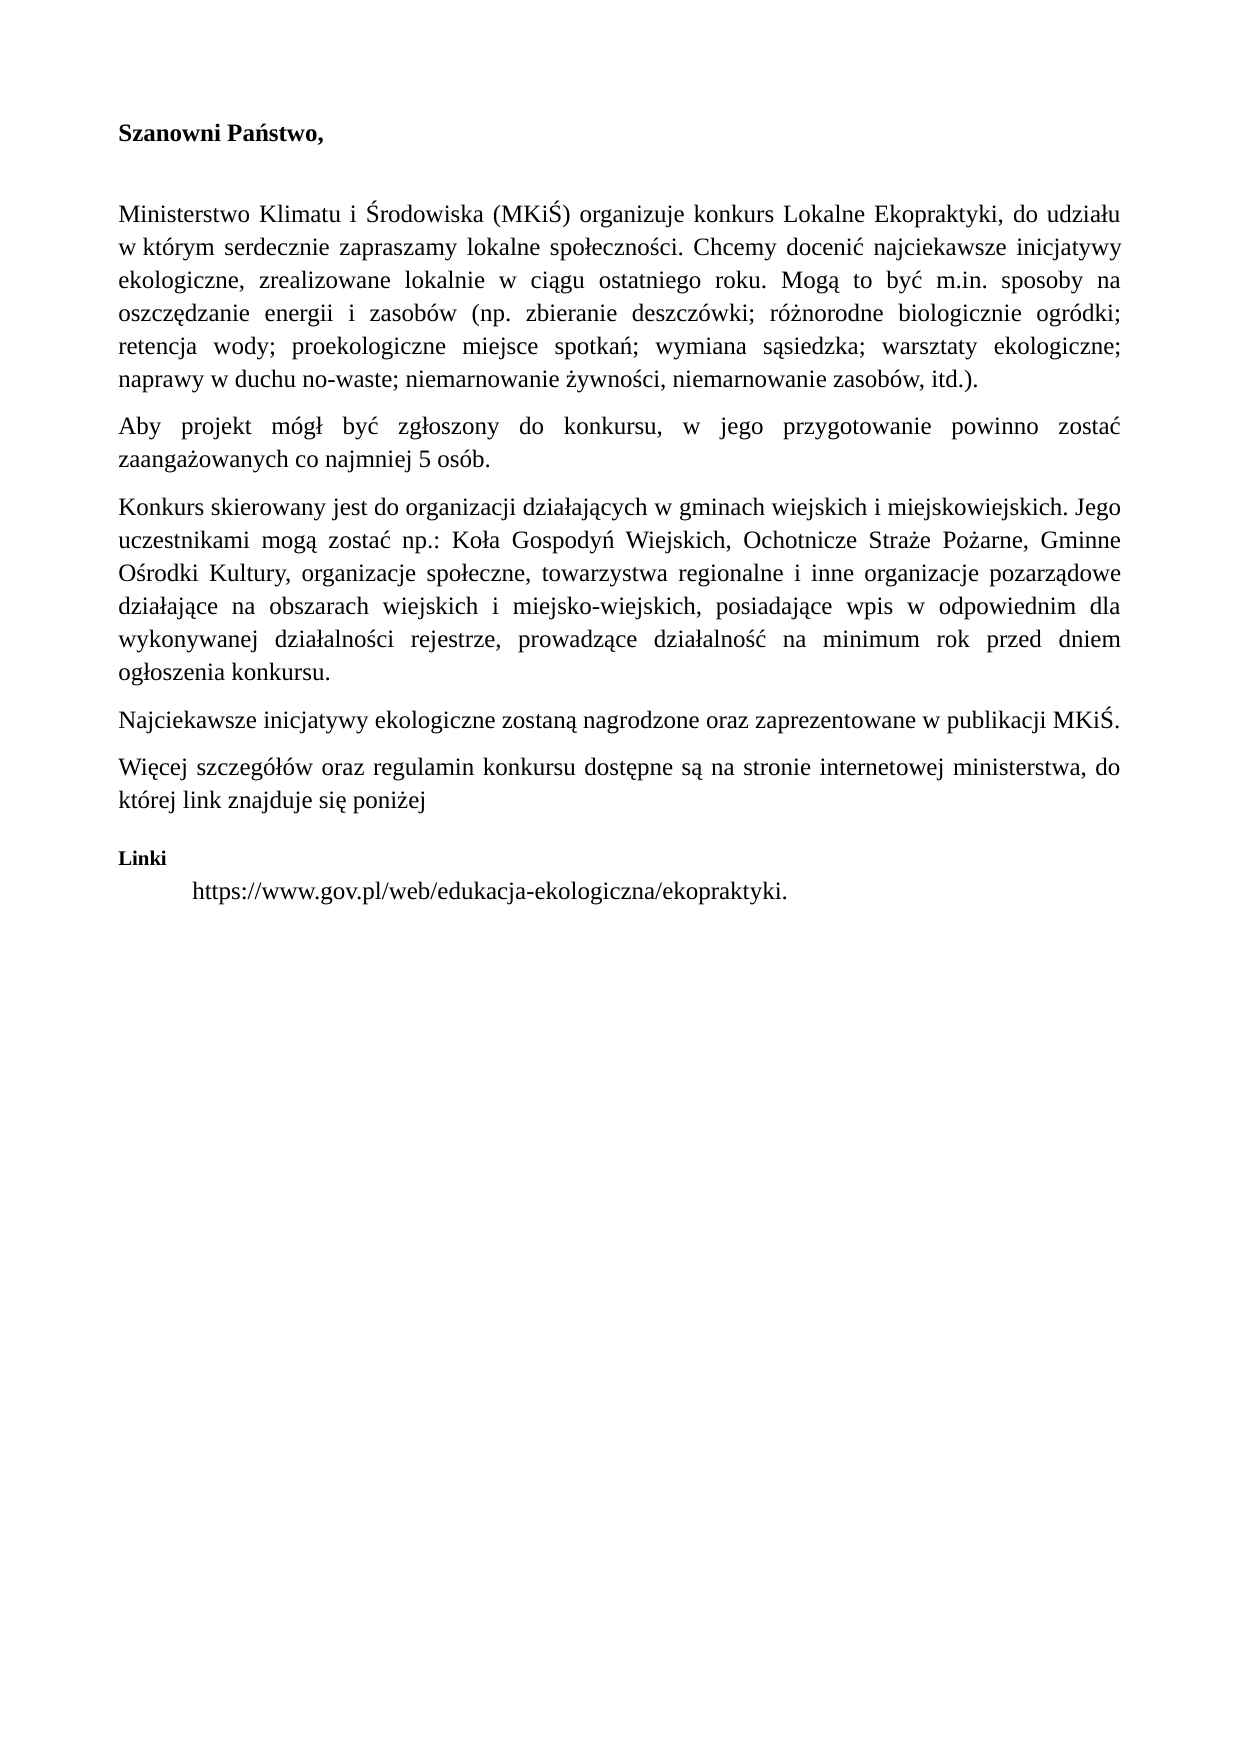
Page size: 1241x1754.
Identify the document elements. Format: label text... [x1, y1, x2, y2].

text Konkurs skierowany jest do organizacji działających w gminach wiejskich i miejskowiejskich. Jego uczestnikami mogą zostać np.: Koła Gospodyń Wiejskich, Ochotnicze Straże Pożarne, Gminne Ośrodki Kultury, organizacje społeczne, towarzystwa regionalne i inne organizacje pozarządowe działające na obszarach wiejskich i miejsko-wiejskich, posiadające wpis w odpowiednim dla wykonywanej działalności rejestrze, prowadzące działalność na minimum rok przed dniem ogłoszenia konkursu. [118, 492, 1122, 686]
text Ministerstwo Klimatu i Środowiska (MKiŚ) organizuje konkurs Lokalne Ekopraktyki, do udziału w którym serdecznie zapraszamy lokalne społeczności. Chcemy docenić najciekawsze inicjatywy ekologiczne, zrealizowane lokalnie w ciągu ostatniego roku. Mogą to być m.in. sposoby na oszczędzanie energii i zasobów (np. zbieranie deszczówki; różnorodne biologicznie ogródki; retencja wody; proekologiczne miejsce spotkań; wymiana sąsiedzka; warsztaty ekologiczne; naprawy w duchu no-waste; niemarnowanie żywności, niemarnowanie zasobów, itd.). [118, 166, 1122, 393]
subtitle Linki [118, 846, 1122, 869]
text Najciekawsze inicjatywy ekologiczne zostaną nagrodzone oraz zaprezentowane w publikacji MKiŚ. [118, 705, 1122, 733]
text Aby projekt mógł być zgłoszony do konkursu, w jego przygotowanie powinno zostać zaangażowanych co najmniej 5 osób. [118, 411, 1122, 473]
list https://www.gov.pl/web/edukacja-ekologiczna/ekopraktyki. [162, 876, 1122, 904]
text Więcej szczegółów oraz regulamin konkursu dostępne są na stronie internetowej ministerstwa, do której link znajduje się poniżej [118, 752, 1122, 814]
text Szanowni Państwo, [118, 118, 1122, 147]
